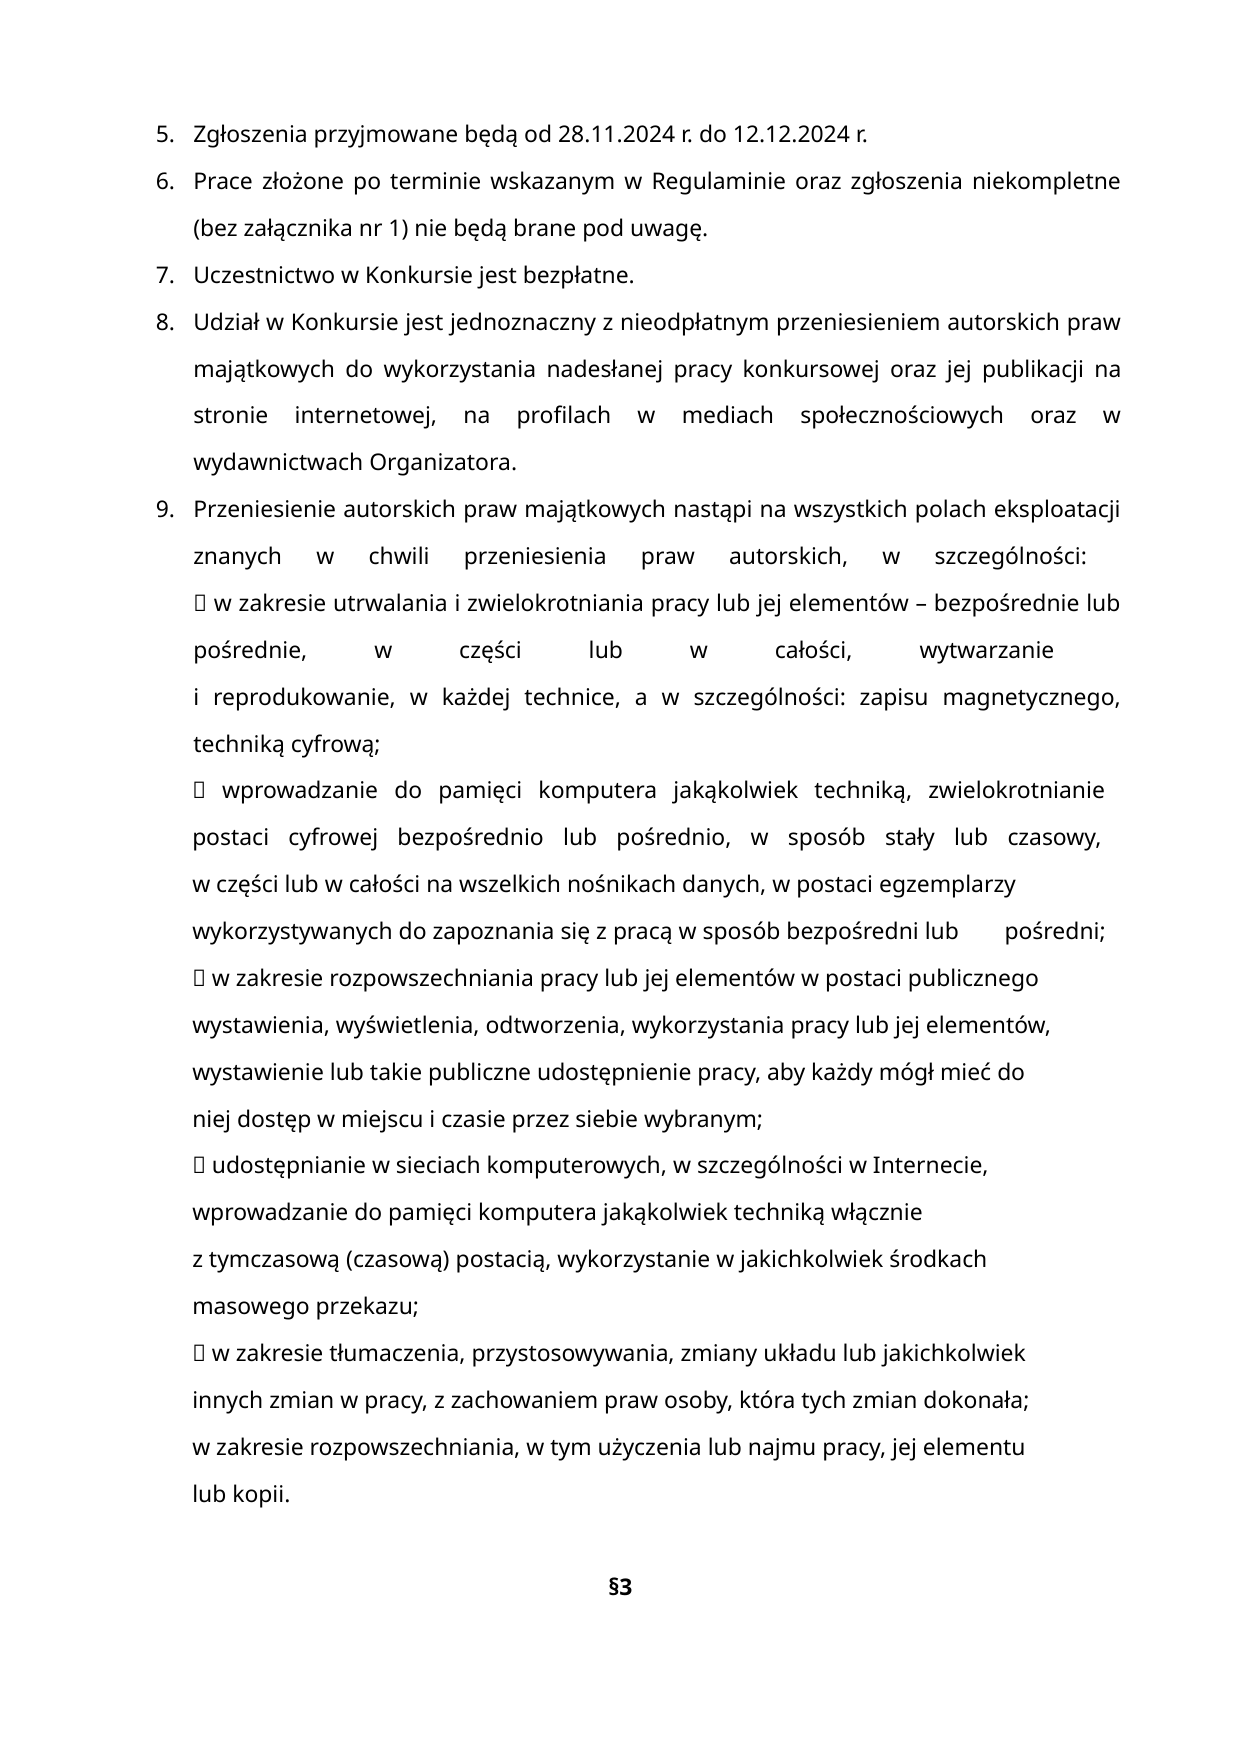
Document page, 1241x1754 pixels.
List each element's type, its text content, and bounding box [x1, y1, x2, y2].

text niej dostęp w miejscu i czasie przez siebie wybranym; [118, 1102, 1122, 1134]
text  udostępnianie w sieciach komputerowych, w szczególności w Internecie, [118, 1149, 1122, 1181]
list Przeniesienie autorskich praw majątkowych nastąpi na wszystkich polach eksploatacji znanych w chwili przeniesienia praw autorskich, w szczególności:  w zakresie utrwalania i zwielokrotniania pracy lub jej elementów – bezpośrednie lub pośrednie, w części lub w całości, wytwarzanie i reprodukowanie, w każdej technice, a w szczególności: zapisu magnetycznego, techniką cyfrową; [156, 493, 1122, 759]
text  w zakresie tłumaczenia, przystosowywania, zmiany układu lub jakichkolwiek [118, 1337, 1122, 1368]
text wykorzystywanych do zapoznania się z pracą w sposób bezpośredni lub pośredni; [118, 915, 1122, 946]
list Uczestnictwo w Konkursie jest bezpłatne. [156, 259, 1122, 290]
list Zgłoszenia przyjmowane będą od 28.11.2024 r. do 12.12.2024 r. [156, 118, 1122, 149]
list Udział w Konkursie jest jednoznaczny z nieodpłatnym przeniesieniem autorskich praw majątkowych do wykorzystania nadesłanej pracy konkursowej oraz jej publikacji na stronie internetowej, na profilach w mediach społecznościowych oraz w wydawnictwach Organizatora. [156, 306, 1122, 477]
text z tymczasową (czasową) postacią, wykorzystanie w jakichkolwiek środkach [118, 1243, 1122, 1274]
list Prace złożone po terminie wskazanym w Regulaminie oraz zgłoszenia niekompletne (bez załącznika nr 1) nie będą brane pod uwagę. [156, 165, 1122, 243]
text masowego przekazu; [118, 1290, 1122, 1321]
text wystawienie lub takie publiczne udostępnienie pracy, aby każdy mógł mieć do [118, 1056, 1122, 1087]
text wprowadzanie do pamięci komputera jakąkolwiek techniką włącznie [118, 1196, 1122, 1227]
text §3 [118, 1571, 1122, 1602]
text  wprowadzanie do pamięci komputera jakąkolwiek techniką, zwielokrotnianie postaci cyfrowej bezpośrednio lub pośrednio, w sposób stały lub czasowy, w części lub w całości na wszelkich nośnikach danych, w postaci egzemplarzy [118, 774, 1122, 899]
text w zakresie rozpowszechniania, w tym użyczenia lub najmu pracy, jej elementu [118, 1431, 1122, 1462]
text  w zakresie rozpowszechniania pracy lub jej elementów w postaci publicznego [118, 962, 1122, 993]
text innych zmian w pracy, z zachowaniem praw osoby, która tych zmian dokonała; [118, 1384, 1122, 1415]
text lub kopii. [118, 1477, 1122, 1509]
text wystawienia, wyświetlenia, odtworzenia, wykorzystania pracy lub jej elementów, [118, 1009, 1122, 1040]
